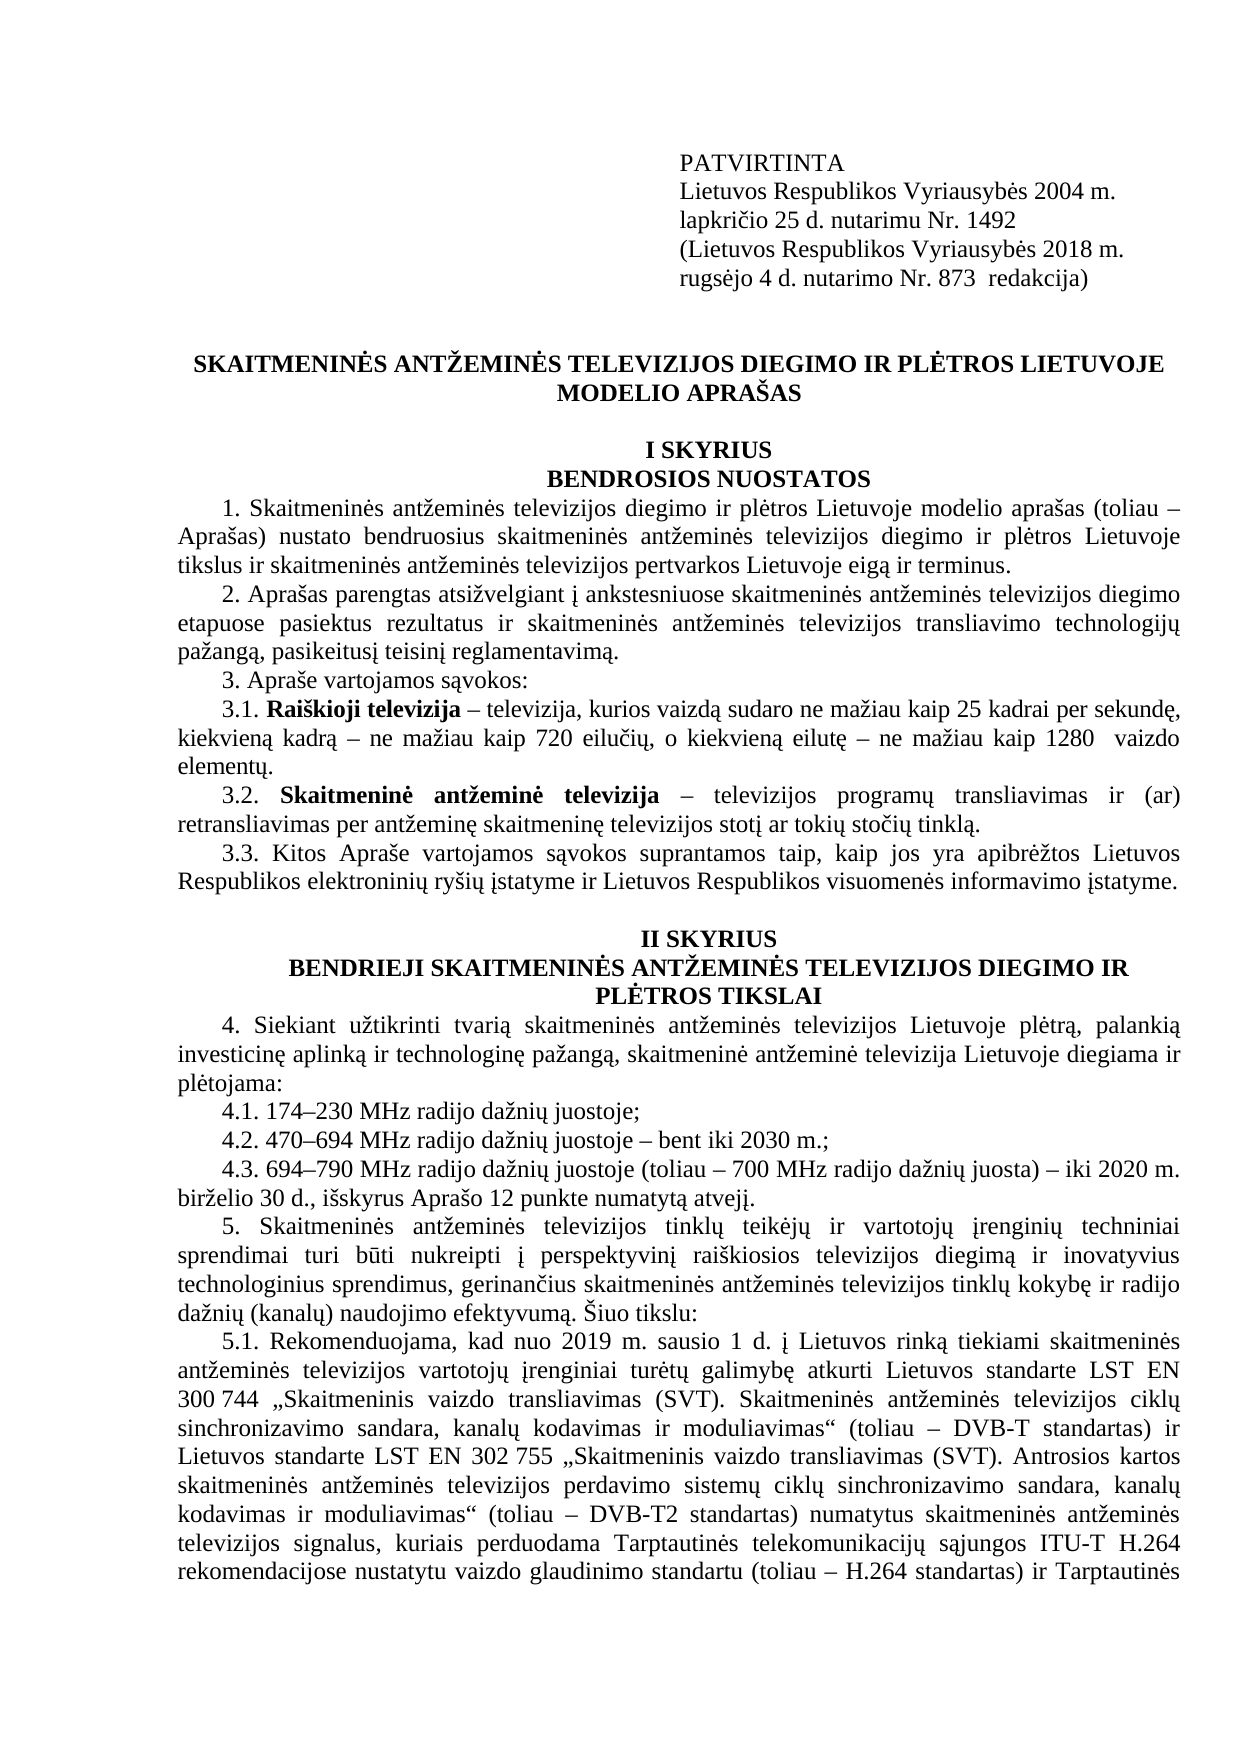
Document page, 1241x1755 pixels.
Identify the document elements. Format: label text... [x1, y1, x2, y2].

text SKAITMENINĖS ANTŽEMINĖS TELEVIZIJOS DIEGIMO IR PLĖTROS LIETUVOJE MODELIO APRAŠAS [177, 349, 1181, 406]
text BENDRIEJI SKAITMENINĖS ANTŽEMINĖS TELEVIZIJOS DIEGIMO IR PLĖTROS TIKSLAI [236, 953, 1181, 1010]
text 4.1. 174–230 MHz radijo dažnių juostoje; [177, 1096, 1181, 1125]
text 2. Aprašas parengtas atsižvelgiant į ankstesniuose skaitmeninės antžeminės televizijos diegimo etapuose pasiektus rezultatus ir skaitmeninės antžeminės televizijos transliavimo technologijų pažangą, pasikeitusį teisinį reglamentavimą. [177, 579, 1181, 665]
text 4. Siekiant užtikrinti tvarią skaitmeninės antžeminės televizijos Lietuvoje plėtrą, palankią investicinę aplinką ir technologinę pažangą, skaitmeninė antžeminė televizija Lietuvoje diegiama ir plėtojama: [177, 1010, 1181, 1096]
text 1. Skaitmeninės antžeminės televizijos diegimo ir plėtros Lietuvoje modelio aprašas (toliau – Aprašas) nustato bendruosius skaitmeninės antžeminės televizijos diegimo ir plėtros Lietuvoje tikslus ir skaitmeninės antžeminės televizijos pertvarkos Lietuvoje eigą ir terminus. [177, 493, 1181, 579]
text 4.2. 470–694 MHz radijo dažnių juostoje – bent iki 2030 m.; [177, 1125, 1181, 1154]
text Lietuvos Respublikos Vyriausybės 2004 m. lapkričio 25 d. nutarimu Nr. 1492 [679, 176, 1181, 234]
text 4.3. 694–790 MHz radijo dažnių juostoje (toliau – 700 MHz radijo dažnių juosta) – iki 2020 m. birželio 30 d., išskyrus Aprašo 12 punkte numatytą atvejį. [177, 1154, 1181, 1211]
text I SKYRIUS [236, 435, 1181, 464]
text II SKYRIUS [236, 924, 1181, 953]
text 3.3. Kitos Apraše vartojamos sąvokos suprantamos taip, kaip jos yra apibrėžtos Lietuvos Respublikos elektroninių ryšių įstatyme ir Lietuvos Respublikos visuomenės informavimo įstatyme. [177, 838, 1181, 895]
text 5. Skaitmeninės antžeminės televizijos tinklų teikėjų ir vartotojų įrenginių techniniai sprendimai turi būti nukreipti į perspektyvinį raiškiosios televizijos diegimą ir inovatyvius technologinius sprendimus, gerinančius skaitmeninės antžeminės televizijos tinklų kokybę ir radijo dažnių (kanalų) naudojimo efektyvumą. Šiuo tikslu: [177, 1211, 1181, 1326]
text (Lietuvos Respublikos Vyriausybės 2018 m. rugsėjo 4 d. nutarimo Nr. 873 redakcija) [679, 234, 1181, 291]
text 5.1. Rekomenduojama, kad nuo 2019 m. sausio 1 d. į Lietuvos rinką tiekiami skaitmeninės antžeminės televizijos vartotojų įrenginiai turėtų galimybę atkurti Lietuvos standarte LST EN 300 744 „Skaitmeninis vaizdo transliavimas (SVT). Skaitmeninės antžeminės televizijos ciklų sinchronizavimo sandara, kanalų kodavimas ir moduliavimas“ (toliau – DVB-T standartas) ir Lietuvos standarte LST EN 302 755 „Skaitmeninis vaizdo transliavimas (SVT). Antrosios kartos skaitmeninės antžeminės televizijos perdavimo sistemų ciklų sinchronizavimo sandara, kanalų kodavimas ir moduliavimas“ (toliau – DVB-T2 standartas) numatytus skaitmeninės antžeminės televizijos signalus, kuriais perduodama Tarptautinės telekomunikacijų sąjungos ITU-T H.264 rekomendacijose nustatytu vaizdo glaudinimo standartu (toliau – H.264 standartas) ir Tarptautinės [177, 1326, 1181, 1585]
text 3.1. Raiškioji televizija – televizija, kurios vaizdą sudaro ne mažiau kaip 25 kadrai per sekundę, kiekvieną kadrą – ne mažiau kaip 720 eilučių, o kiekvieną eilutę – ne mažiau kaip 1280 vaizdo elementų. [177, 694, 1181, 780]
text 3. Apraše vartojamos sąvokos: [162, 665, 1181, 694]
text PATVIRTINTA [679, 148, 1181, 176]
text 3.2. Skaitmeninė antžeminė televizija – televizijos programų transliavimas ir (ar) retransliavimas per antžeminę skaitmeninę televizijos stotį ar tokių stočių tinklą. [177, 780, 1181, 838]
text BENDROSIOS NUOSTATOS [236, 464, 1181, 493]
